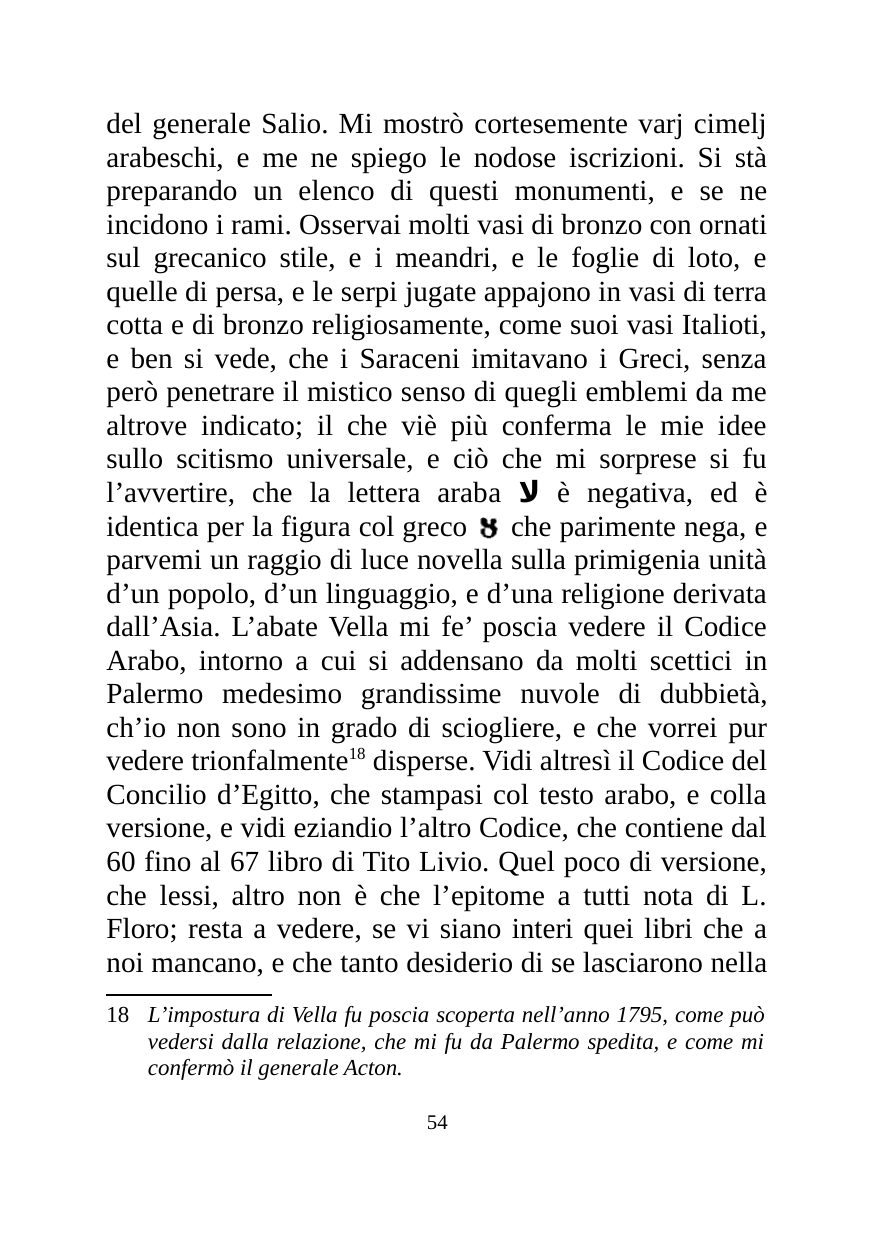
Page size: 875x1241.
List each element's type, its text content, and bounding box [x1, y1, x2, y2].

text L’impostura di Vella fu poscia scoperta nell’anno 1795, come può vedersi dalla relazione, che mi fu da Palermo spedita, e come mi confermò il generale Acton. [106, 1001, 768, 1080]
picture [476, 514, 503, 541]
text del generale Salio. Mi mostrò cortesemente varj cimelj arabeschi, e me ne spiego le nodose iscrizioni. Si stà preparando un elenco di questi monumenti, e se ne incidono i rami. Osservai molti vasi di bronzo con ornati sul grecanico stile, e i meandri, e le foglie di loto, e quelle di persa, e le serpi jugate appajono in vasi di terra cotta e di bronzo religiosamente, come suoi vasi Italioti, e ben si vede, che i Saraceni imitavano i Greci, senza però penetrare il mistico senso di quegli emblemi da me altrove indicato; il che viè più conferma le mie idee sullo scitismo universale, e ciò che mi sorprese si fu l’avvertire, che la lettera araba لا è negativa, ed è identica per la figura col greco che parimente nega, e parvemi un raggio di luce novella sulla primigenia unità d’un popolo, d’un linguaggio, e d’una religione derivata dall’Asia. L’abate Vella mi fe’ poscia vedere il Codice Arabo, intorno a cui si addensano da molti scettici in Palermo medesimo grandissime nuvole di dubbietà, ch’io non sono in grado di sciogliere, e che vorrei pur vedere trionfalmente disperse. Vidi altresì il Codice del Concilio d’Egitto, che stampasi col testo arabo, e colla versione, e vidi eziandio l’altro Codice, che contiene dal 60 fino al 67 libro di Tito Livio. Quel poco di versione, che lessi, altro non è che l’epitome a tutti nota di L. Floro; resta a vedere, se vi siano interi quei libri che a noi mancano, e che tanto desiderio di se lasciarono nella [106, 106, 768, 978]
